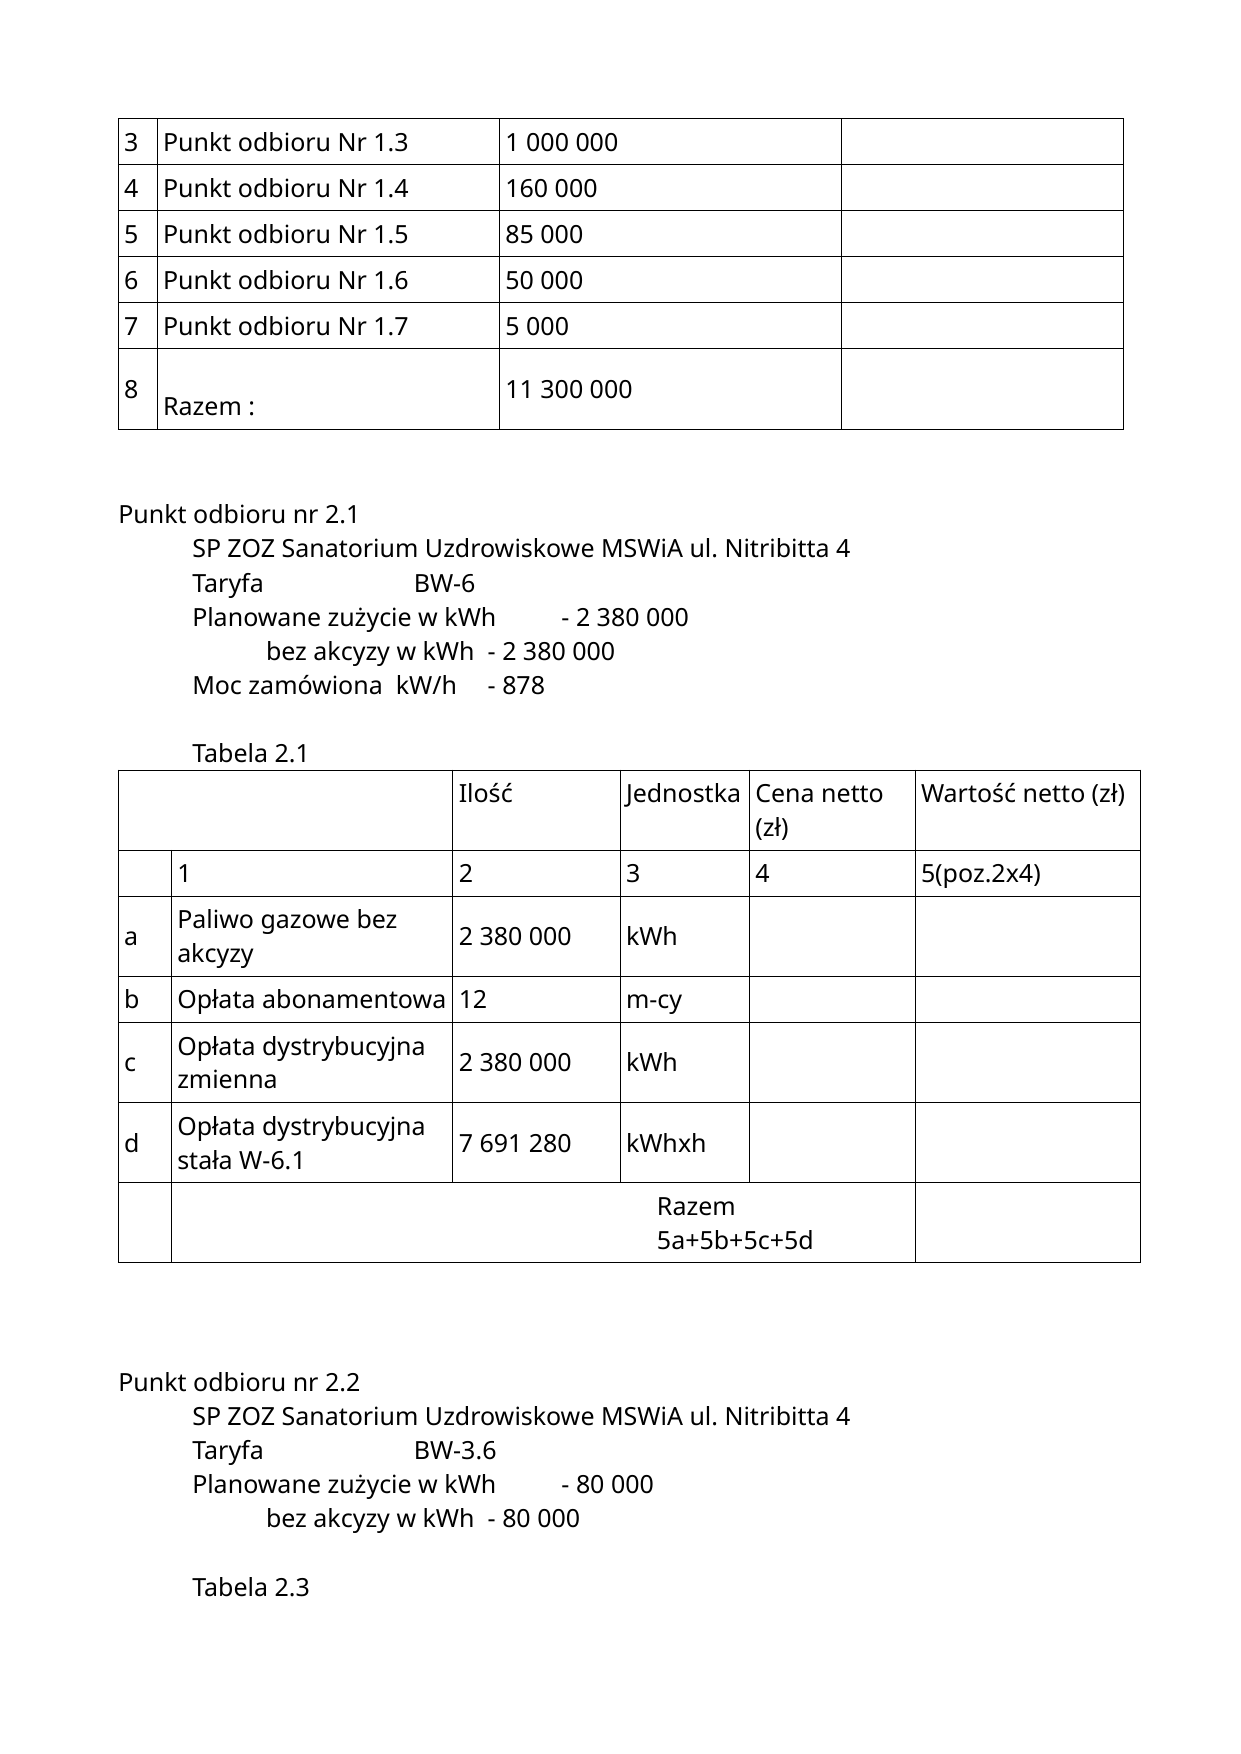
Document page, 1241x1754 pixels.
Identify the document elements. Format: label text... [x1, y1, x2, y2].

table_cell [842, 165, 1123, 210]
table_cell [750, 1103, 915, 1182]
text Tabela 2.3 [118, 1569, 1122, 1603]
table_cell b [119, 977, 171, 1022]
text bez akcyzy w kWh - 80 000 [118, 1501, 1122, 1535]
table_cell Punkt odbioru Nr 1.4 [158, 165, 499, 210]
table_header [119, 771, 452, 850]
table_cell kWhxh [621, 1103, 749, 1182]
table_cell [842, 119, 1123, 164]
table_cell Opłata dystrybucyjna stała W-6.1 [172, 1103, 452, 1182]
table_cell 4 [119, 165, 157, 210]
table_cell 5(poz.2x4) [916, 851, 1140, 896]
table_cell [750, 1023, 915, 1102]
table_cell Opłata abonamentowa [172, 977, 452, 1022]
table_cell [842, 257, 1123, 302]
table_cell 2 380 000 [453, 1023, 620, 1102]
table_cell d [119, 1103, 171, 1182]
table_header Ilość [453, 771, 620, 850]
text Punkt odbioru nr 2.1 [118, 497, 1122, 531]
table_cell a [119, 897, 171, 976]
table_cell 50 000 [500, 257, 841, 302]
table_cell [842, 211, 1123, 256]
table_cell 7 691 280 [453, 1103, 620, 1182]
text Planowane zużycie w kWh - 80 000 [118, 1467, 1122, 1501]
table_cell Paliwo gazowe bez akcyzy [172, 897, 452, 976]
table_cell [119, 1183, 171, 1262]
text bez akcyzy w kWh - 2 380 000 [118, 633, 1122, 667]
table_cell Punkt odbioru Nr 1.7 [158, 303, 499, 348]
table_cell 4 [750, 851, 915, 896]
table_cell 11 300 000 [500, 349, 841, 428]
table_cell [750, 977, 915, 1022]
table_cell 5 [119, 211, 157, 256]
table_cell [750, 897, 915, 976]
table_cell 160 000 [500, 165, 841, 210]
table_cell c [119, 1023, 171, 1102]
table_cell 7 [119, 303, 157, 348]
table_cell [916, 977, 1140, 1022]
table_cell Razem : [158, 349, 499, 428]
table_cell 1 000 000 [500, 119, 841, 164]
table_header Jednostka [621, 771, 749, 850]
text Moc zamówiona kW/h - 878 [118, 667, 1122, 701]
table_header Wartość netto (zł) [916, 771, 1140, 850]
table_cell 5 000 [500, 303, 841, 348]
table_cell [119, 851, 171, 896]
table_cell [916, 1183, 1140, 1262]
table_cell kWh [621, 897, 749, 976]
table_cell 3 [621, 851, 749, 896]
table_cell 3 [119, 119, 157, 164]
table_cell Razem 5a+5b+5c+5d [172, 1183, 915, 1262]
table_cell [916, 1023, 1140, 1102]
table_cell 85 000 [500, 211, 841, 256]
table_cell 6 [119, 257, 157, 302]
table_cell 1 [172, 851, 452, 896]
table_cell 12 [453, 977, 620, 1022]
table_cell Punkt odbioru Nr 1.5 [158, 211, 499, 256]
table_cell 2 380 000 [453, 897, 620, 976]
text SP ZOZ Sanatorium Uzdrowiskowe MSWiA ul. Nitribitta 4 [118, 531, 1122, 565]
table_cell [916, 1103, 1140, 1182]
text Tabela 2.1 [118, 736, 1122, 769]
table_cell 8 [119, 349, 157, 428]
table_cell kWh [621, 1023, 749, 1102]
text Taryfa BW-3.6 [118, 1433, 1122, 1467]
table_cell [842, 349, 1123, 428]
text SP ZOZ Sanatorium Uzdrowiskowe MSWiA ul. Nitribitta 4 [118, 1399, 1122, 1433]
text Planowane zużycie w kWh - 2 380 000 [118, 599, 1122, 633]
table_cell Opłata dystrybucyjna zmienna [172, 1023, 452, 1102]
table_cell Punkt odbioru Nr 1.6 [158, 257, 499, 302]
table_cell 2 [453, 851, 620, 896]
text Punkt odbioru nr 2.2 [118, 1365, 1122, 1399]
text Taryfa BW-6 [118, 565, 1122, 599]
table_header Cena netto (zł) [750, 771, 915, 850]
table_cell Punkt odbioru Nr 1.3 [158, 119, 499, 164]
table_cell [916, 897, 1140, 976]
table_cell [842, 303, 1123, 348]
table_cell m-cy [621, 977, 749, 1022]
